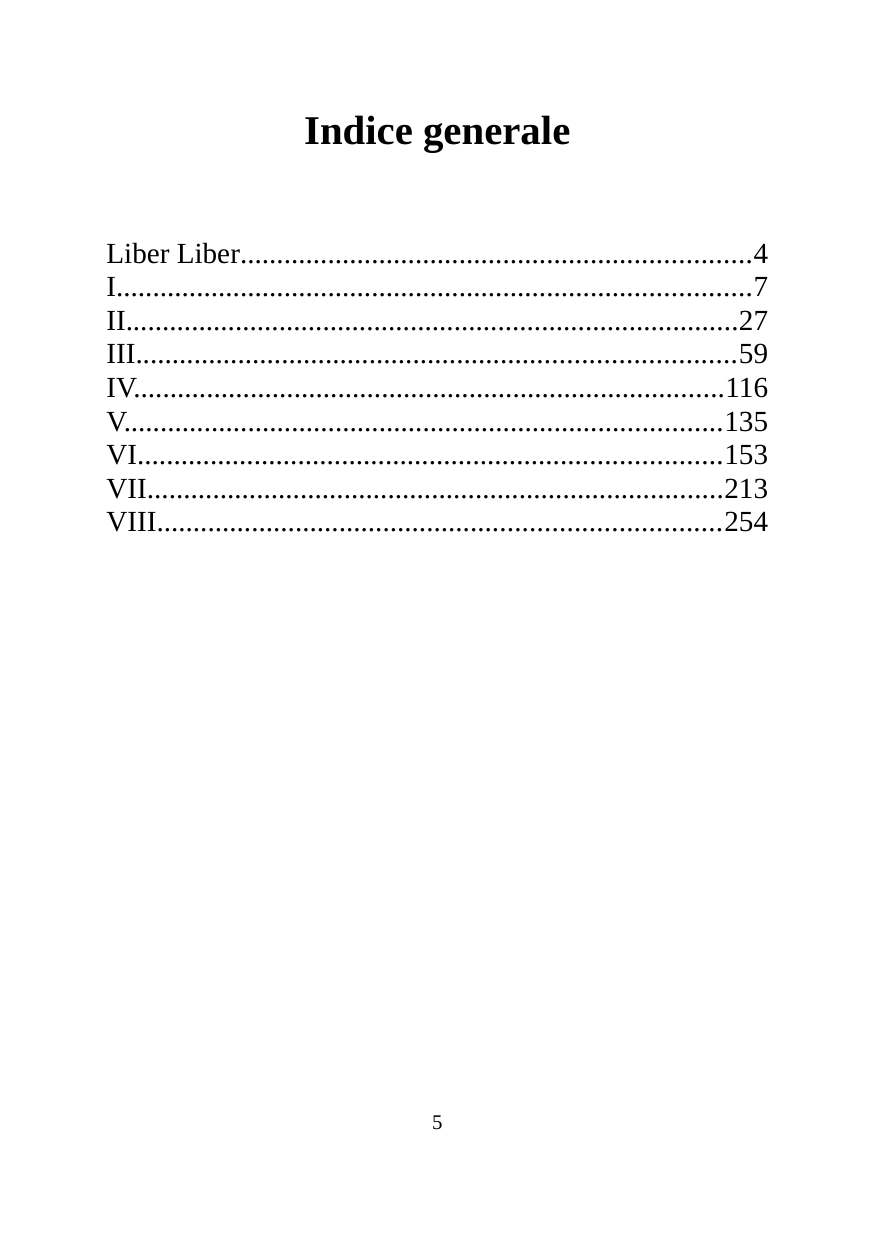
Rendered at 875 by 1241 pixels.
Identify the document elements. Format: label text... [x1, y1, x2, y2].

text IV. 116 [106, 370, 768, 404]
text II. 27 [106, 303, 768, 337]
text VII. 213 [106, 471, 768, 504]
subtitle Indice generale [106, 106, 768, 153]
text VIII. 254 [106, 504, 768, 538]
text V. 135 [106, 404, 768, 437]
text VI. 153 [106, 437, 768, 471]
text I. 7 [106, 269, 768, 303]
text Liber Liber 4 [106, 236, 768, 269]
text III. 59 [106, 337, 768, 370]
